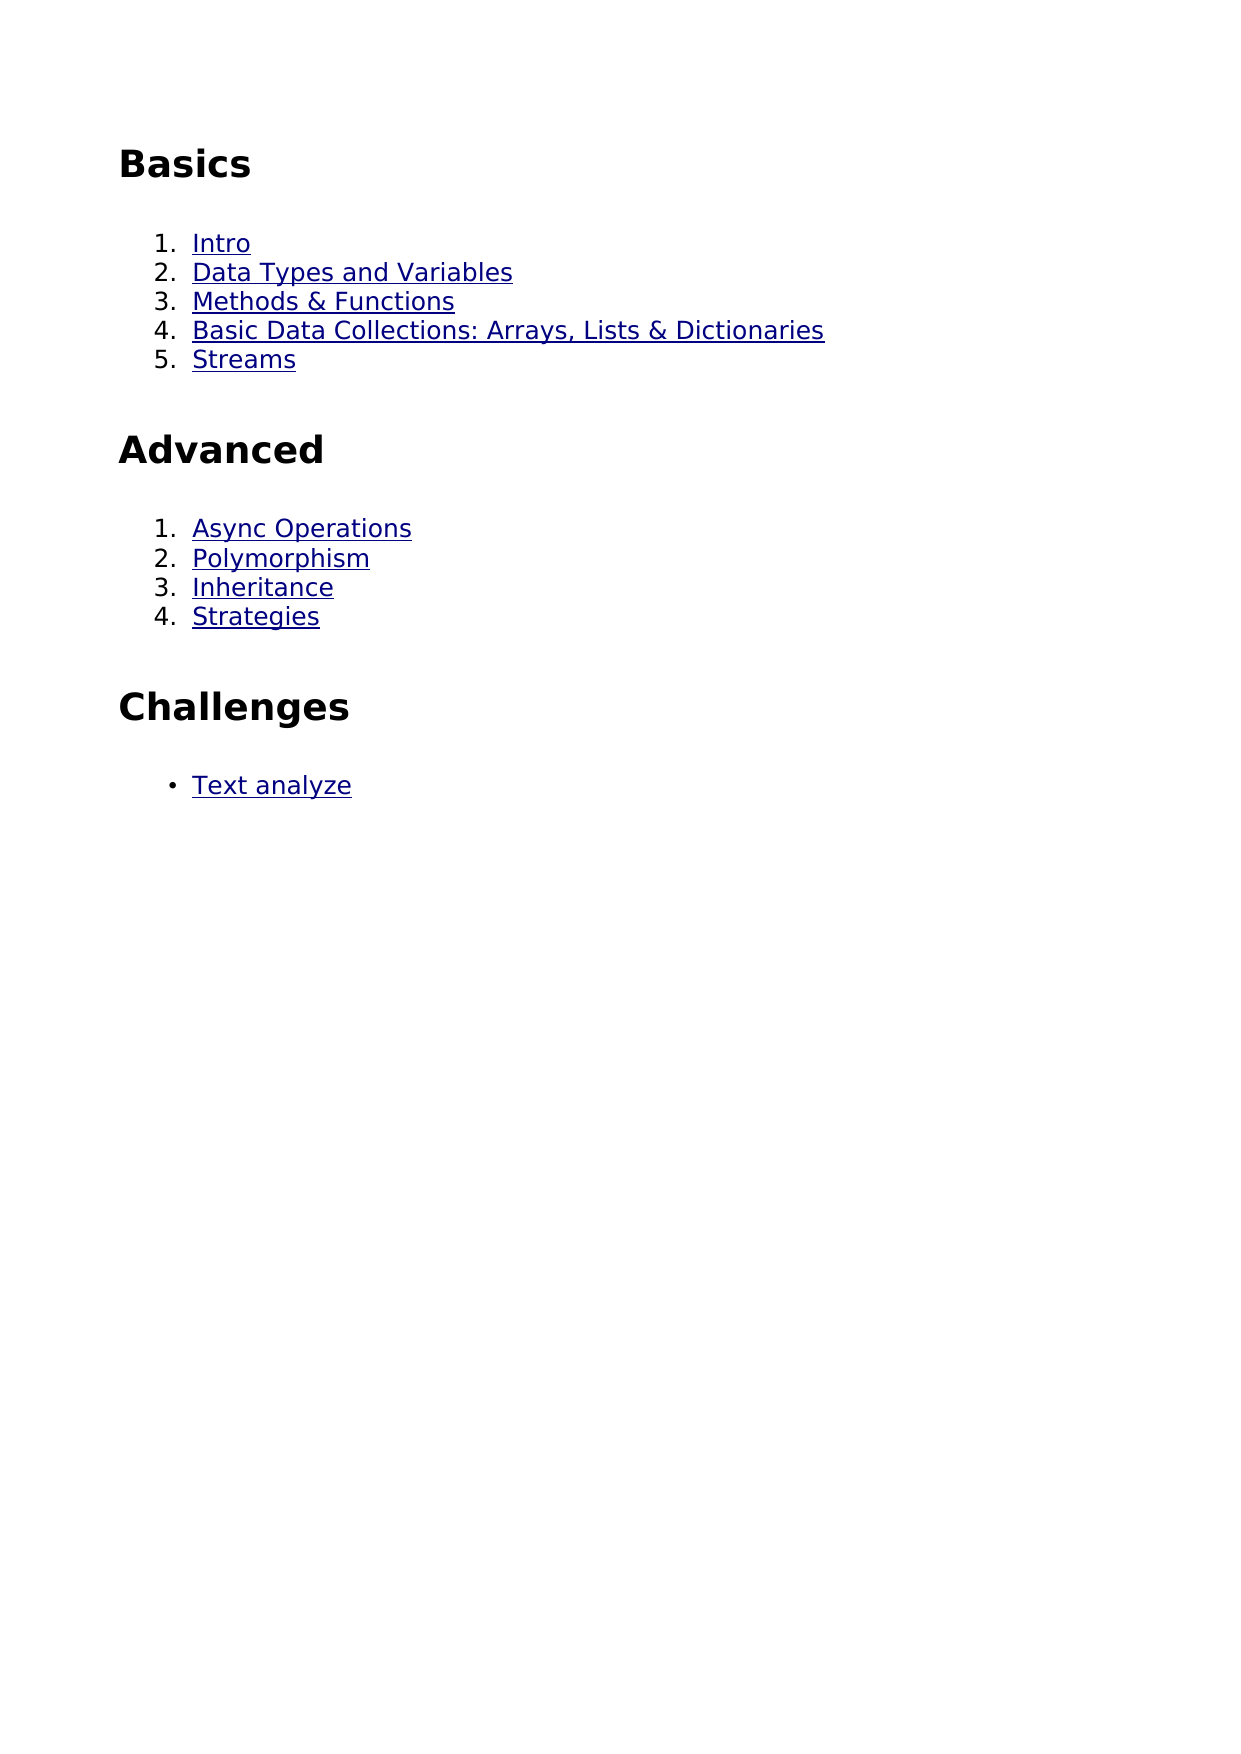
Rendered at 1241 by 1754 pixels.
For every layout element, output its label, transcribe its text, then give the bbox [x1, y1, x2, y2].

list Strategies [177, 602, 1122, 631]
subtitle Basics [118, 143, 1122, 187]
list Streams [177, 345, 1122, 374]
list Intro [177, 229, 1122, 258]
list Async Operations [177, 515, 1122, 544]
subtitle Advanced [118, 429, 1122, 473]
list Polymorphism [177, 544, 1122, 573]
list Text analyze [177, 771, 1122, 801]
list Basic Data Collections: Arrays, Lists & Dictionaries [177, 316, 1122, 345]
subtitle Challenges [118, 686, 1122, 729]
list Inheritance [177, 573, 1122, 602]
list Methods & Functions [177, 287, 1122, 316]
list Data Types and Variables [177, 258, 1122, 287]
